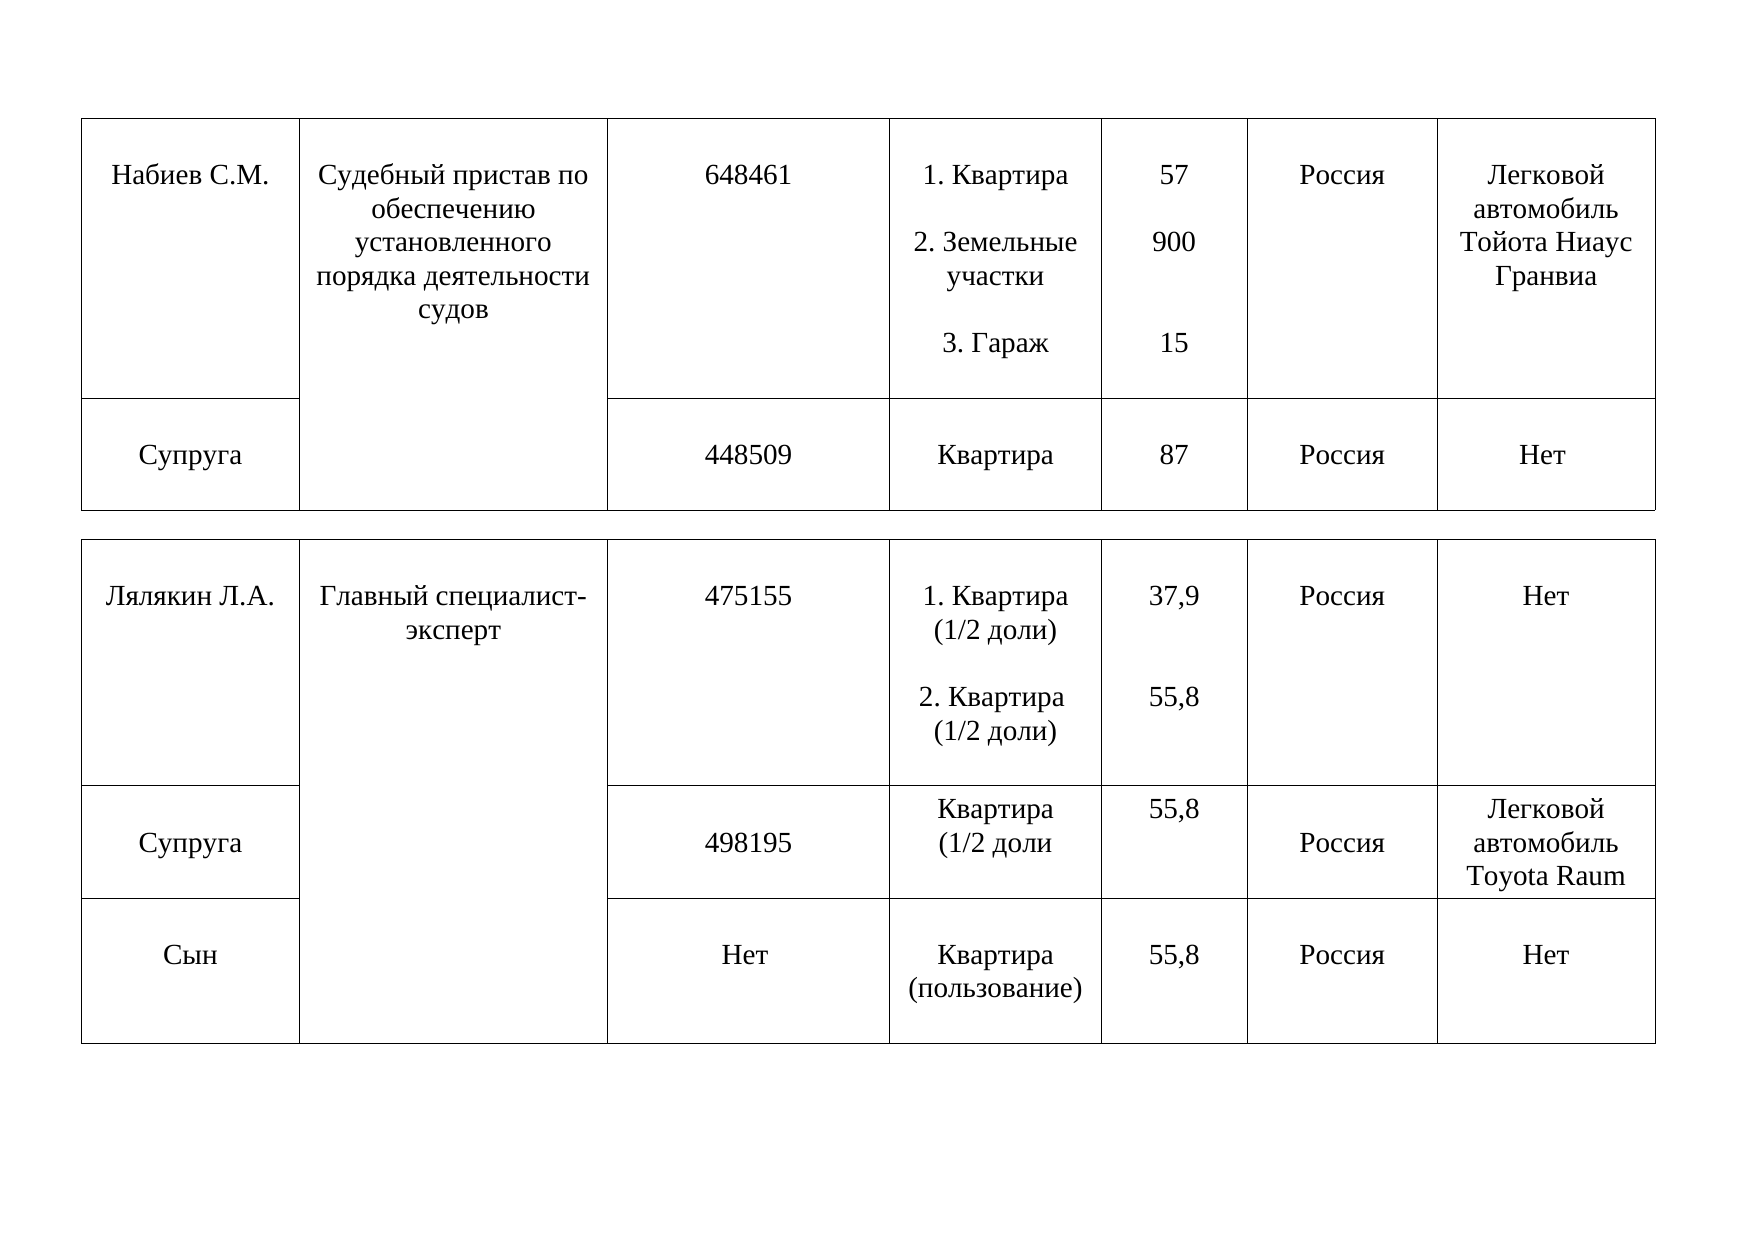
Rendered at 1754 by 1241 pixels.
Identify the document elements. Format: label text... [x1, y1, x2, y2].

table_header Судебный пристав по обеспечению установленного порядка деятельности судов [300, 119, 607, 510]
table_cell 55,8 [1102, 786, 1247, 898]
table_cell 55,8 [1102, 899, 1247, 1043]
table_header 1. Квартира 2. Земельные участки 3. Гараж [890, 119, 1101, 398]
table_header 475155 [608, 540, 889, 785]
table_cell 87 [1102, 399, 1247, 510]
table_header 37,9 55,8 [1102, 540, 1247, 785]
table_cell Легковой автомобиль Toyota Raum [1438, 786, 1655, 898]
table_cell Сын [82, 899, 299, 1043]
table_cell Россия [1248, 786, 1437, 898]
table_cell Квартира [890, 399, 1101, 510]
table_cell 448509 [608, 399, 889, 510]
table_header Нет [1438, 540, 1655, 785]
table_header Набиев С.М. [82, 119, 299, 398]
table_cell Россия [1248, 899, 1437, 1043]
table_header 648461 [608, 119, 889, 398]
table_header 57 900 15 [1102, 119, 1247, 398]
table_cell Супруга [82, 786, 299, 898]
table_cell Нет [1438, 399, 1655, 510]
table_header Легковой автомобиль Тойота Ниаус Гранвиа [1438, 119, 1655, 398]
table_cell Супруга [82, 399, 299, 510]
table_header Лялякин Л.А. [82, 540, 299, 785]
table_cell Квартира (пользование) [890, 899, 1101, 1043]
table_header Россия [1248, 119, 1437, 398]
table_cell Нет [608, 899, 889, 1043]
table_cell Россия [1248, 399, 1437, 510]
table_cell 498195 [608, 786, 889, 898]
table_header 1. Квартира (1/2 доли) 2. Квартира (1/2 доли) [890, 540, 1101, 785]
table_header Главный специалист-эксперт [300, 540, 607, 1043]
table_cell Нет [1438, 899, 1655, 1043]
table_cell Квартира (1/2 доли [890, 786, 1101, 898]
table_header Россия [1248, 540, 1437, 785]
